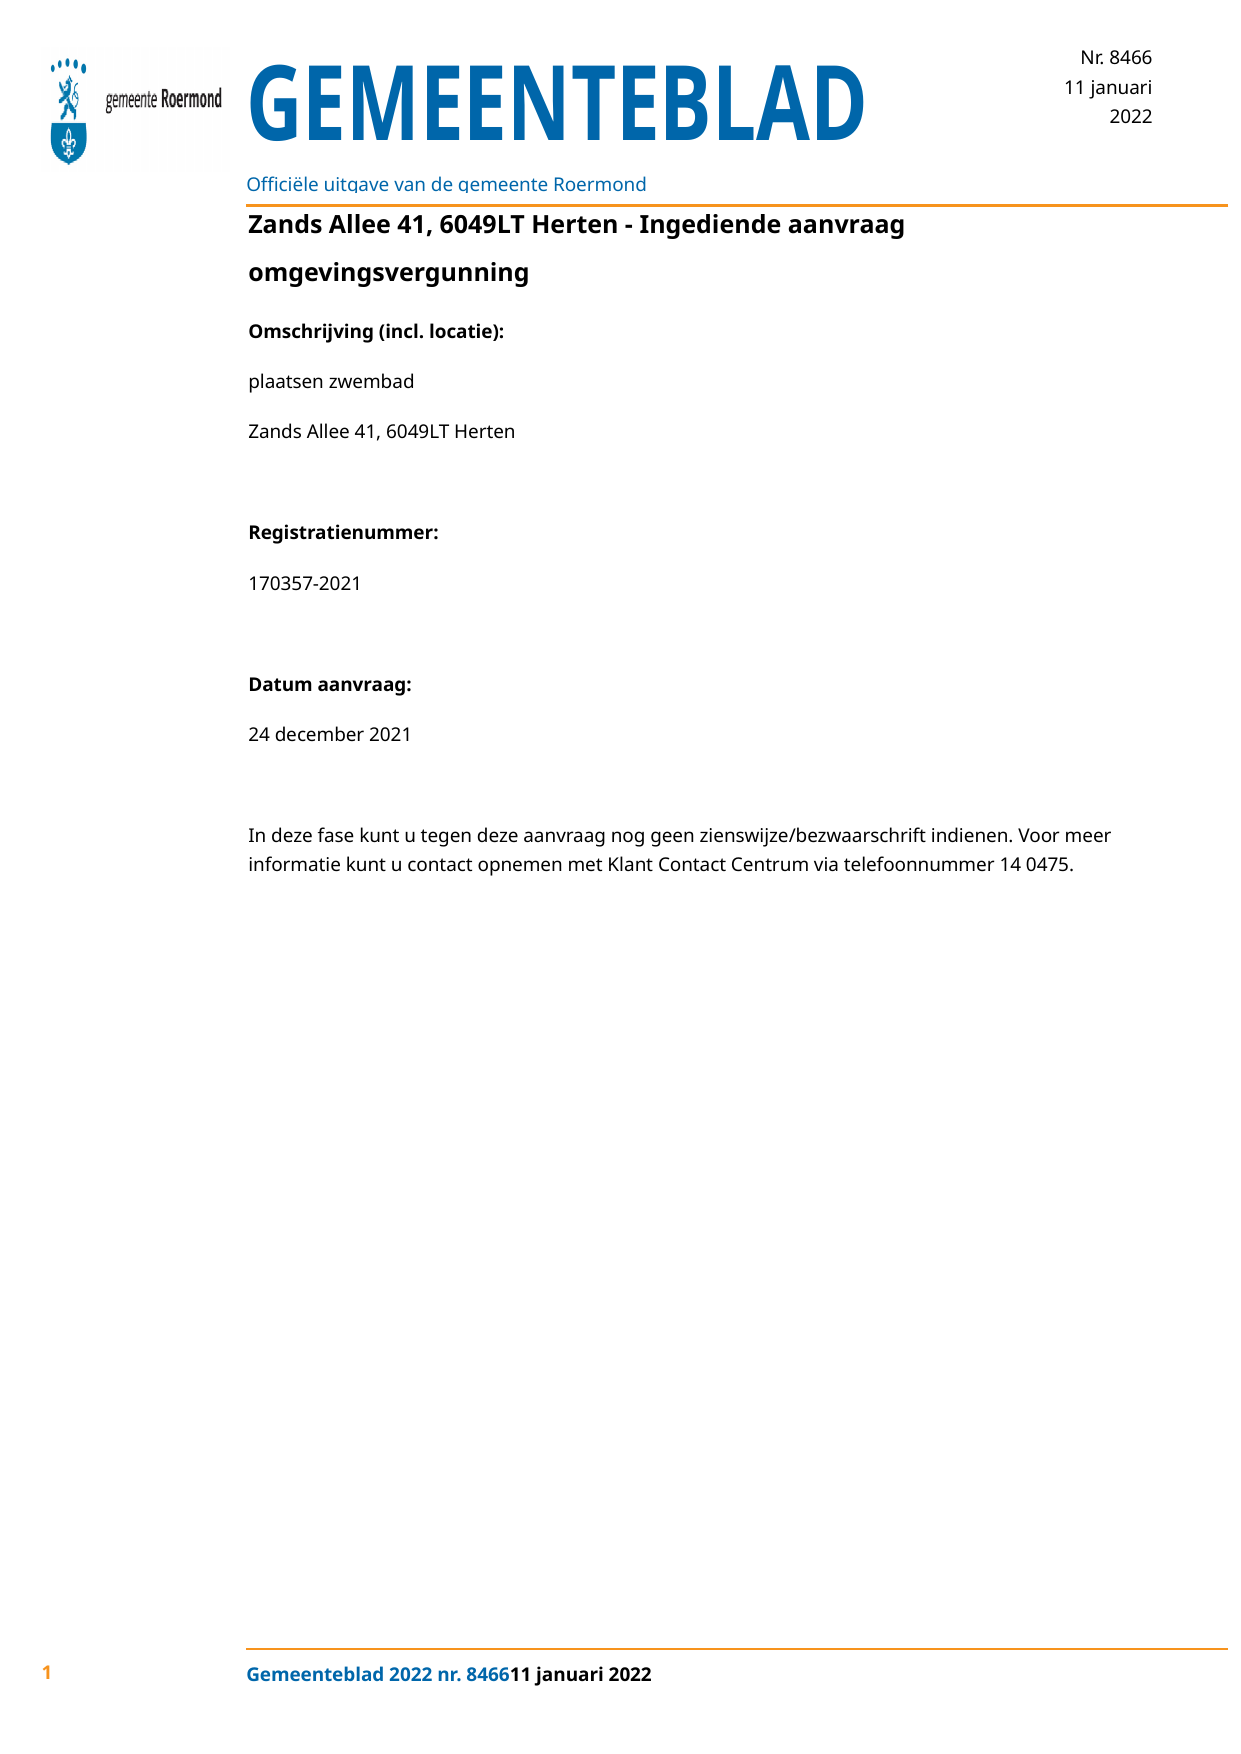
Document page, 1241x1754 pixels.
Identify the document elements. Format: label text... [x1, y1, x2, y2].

text 170357-2021 [248, 570, 1152, 596]
text Zands Allee 41, 6049LT Herten - Ingediende aanvraag omgevingsvergunning [248, 207, 1152, 288]
text Datum aanvraag: [248, 671, 1152, 697]
text Zands Allee 41, 6049LT Herten [248, 419, 1152, 444]
text In deze fase kunt u tegen deze aanvraag nog geen zienswijze/bezwaarschrift indienen. Voor meer informatie kunt u contact opnemen met Klant Contact Centrum via telefoonnummer 14 0475. [248, 822, 1152, 877]
text plaatsen zwembad [248, 368, 1152, 394]
text Registratienummer: [248, 519, 1152, 545]
text Omschrijving (incl. locatie): [248, 318, 1152, 344]
picture [41, 47, 231, 172]
text 24 december 2021 [248, 721, 1152, 747]
